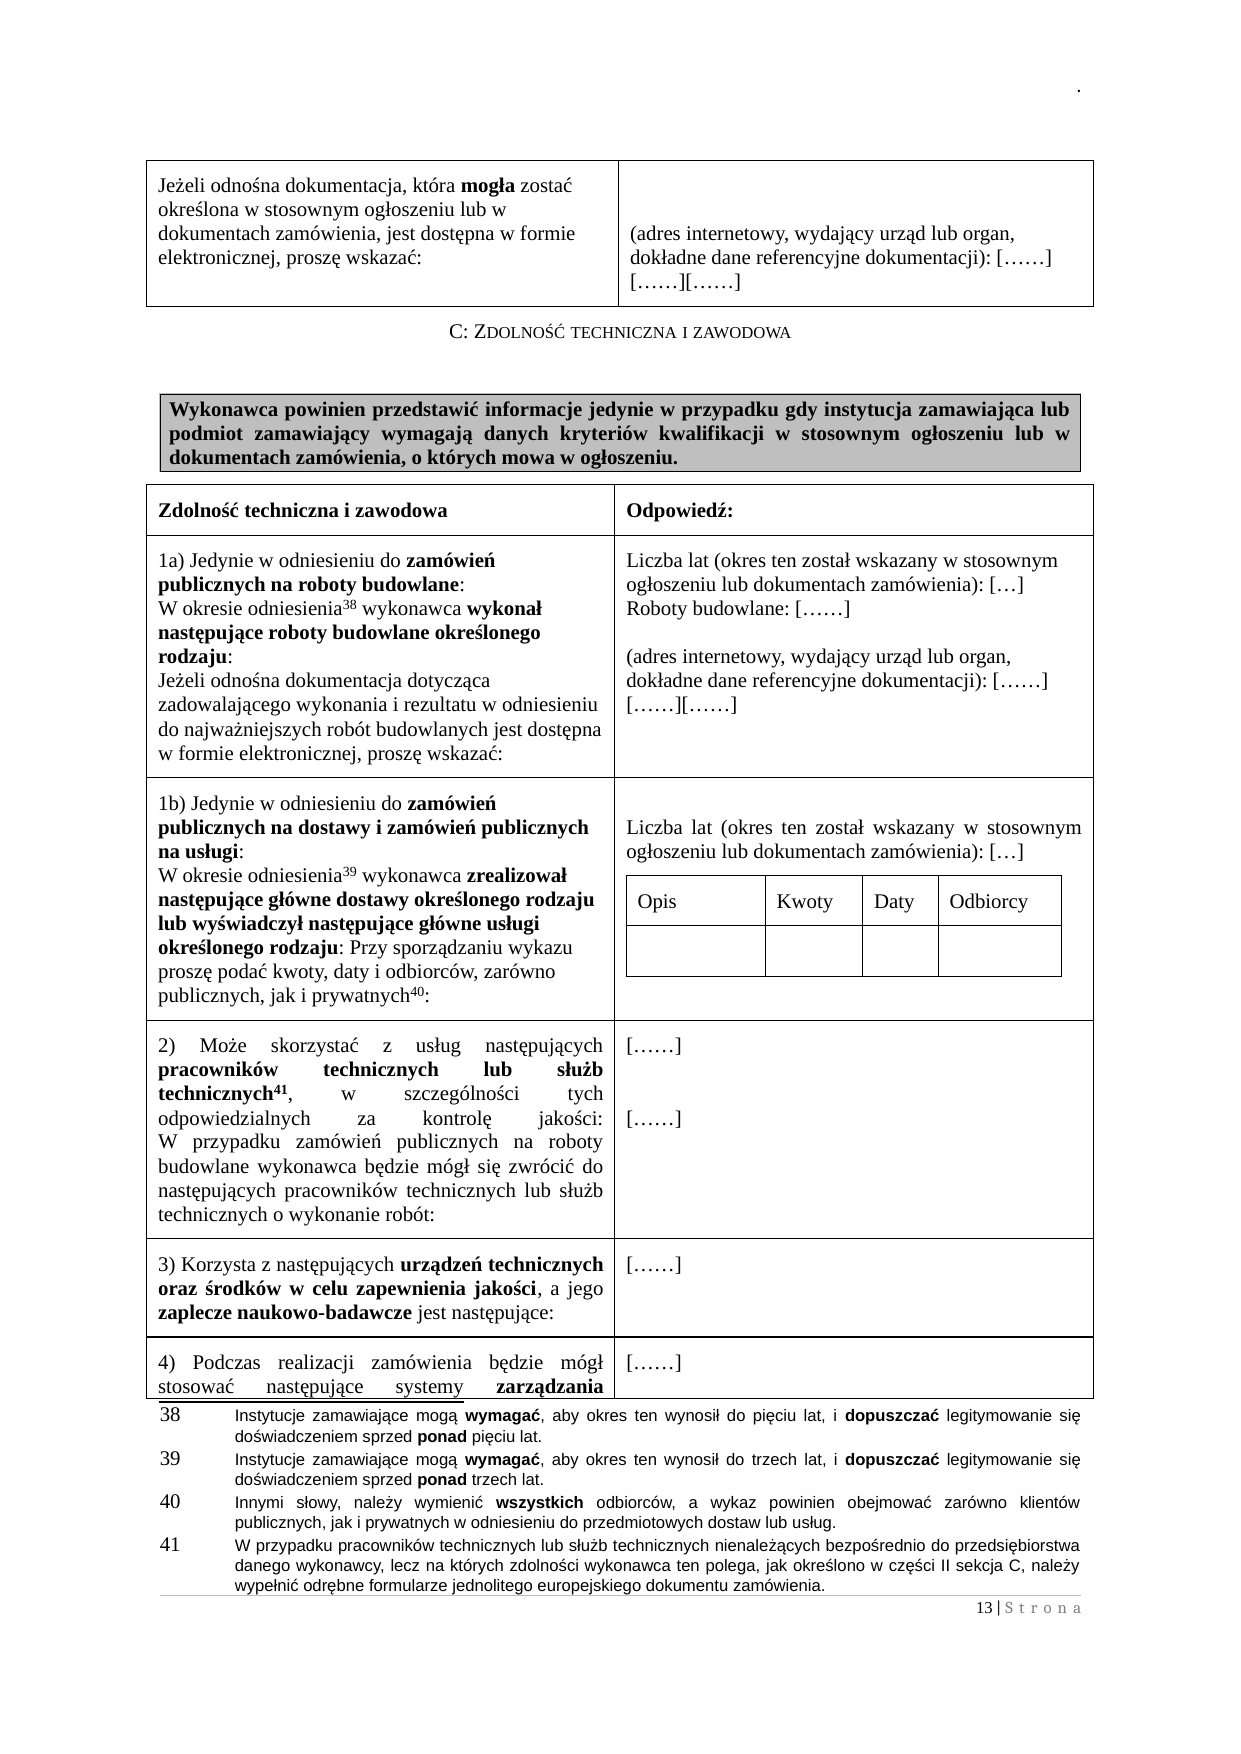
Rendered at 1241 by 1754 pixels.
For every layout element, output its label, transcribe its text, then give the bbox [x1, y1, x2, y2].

text C: Zdolność techniczna i zawodowa [159, 319, 1081, 343]
table_cell 2) Może skorzystać z usług następujących pracowników technicznych lub służb technicznych, w szczególności tych odpowiedzialnych za kontrolę jakości: W przypadku zamówień publicznych na roboty budowlane wykonawca będzie mógł się zwrócić do następujących pracowników technicznych lub służb technicznych o wykonanie robót: [147, 1021, 614, 1238]
table_cell [……] [……] [615, 1021, 1093, 1238]
table_cell Liczba lat (okres ten został wskazany w stosownym ogłoszeniu lub dokumentach zamówienia): […] Roboty budowlane: [……] (adres internetowy, wydający urząd lub organ, dokładne dane referencyjne dokumentacji): [……][……][……] [615, 536, 1093, 777]
table_cell 4) Podczas realizacji zamówienia będzie mógł stosować następujące systemy zarządzania [147, 1338, 614, 1398]
table_cell [627, 926, 765, 976]
table_header Zdolność techniczna i zawodowa [147, 485, 614, 534]
table_cell [……] [615, 1338, 1093, 1398]
table_cell [863, 926, 938, 976]
table_header Odbiorcy [939, 876, 1061, 925]
table_header Odpowiedź: [615, 485, 1093, 534]
table_cell 3) Korzysta z następujących urządzeń technicznych oraz środków w celu zapewnienia jakości, a jego zaplecze naukowo-badawcze jest następujące: [147, 1239, 614, 1336]
table_cell [766, 926, 862, 976]
table_cell (adres internetowy, wydający urząd lub organ, dokładne dane referencyjne dokumentacji): [……][……][……] [619, 161, 1093, 306]
table_header Kwoty [766, 876, 862, 925]
table_cell 1b) Jedynie w odniesieniu do zamówień publicznych na dostawy i zamówień publicznych na usługi: W okresie odniesienia wykonawca zrealizował następujące główne dostawy określonego rodzaju lub wyświadczył następujące główne usługi określonego rodzaju: Przy sporządzaniu wykazu proszę podać kwoty, daty i odbiorców, zarówno publicznych, jak i prywatnych: [147, 778, 614, 1020]
table_cell Liczba lat (okres ten został wskazany w stosownym ogłoszeniu lub dokumentach zamówienia): […] [615, 778, 1093, 1020]
text Wykonawca powinien przedstawić informacje jedynie w przypadku gdy instytucja zamawiająca lub podmiot zamawiający wymagają danych kryteriów kwalifikacji w stosownym ogłoszeniu lub w dokumentach zamówienia, o których mowa w ogłoszeniu. [161, 395, 1080, 471]
table_cell Jeżeli odnośna dokumentacja, która mogła zostać określona w stosownym ogłoszeniu lub w dokumentach zamówienia, jest dostępna w formie elektronicznej, proszę wskazać: [147, 161, 618, 306]
table_header Daty [863, 876, 938, 925]
table_cell [939, 926, 1061, 976]
table_cell [……] [615, 1239, 1093, 1336]
table_header Opis [627, 876, 765, 925]
table_cell 1a) Jedynie w odniesieniu do zamówień publicznych na roboty budowlane: W okresie odniesienia wykonawca wykonał następujące roboty budowlane określonego rodzaju: Jeżeli odnośna dokumentacja dotycząca zadowalającego wykonania i rezultatu w odniesieniu do najważniejszych robót budowlanych jest dostępna w formie elektronicznej, proszę wskazać: [147, 536, 614, 777]
